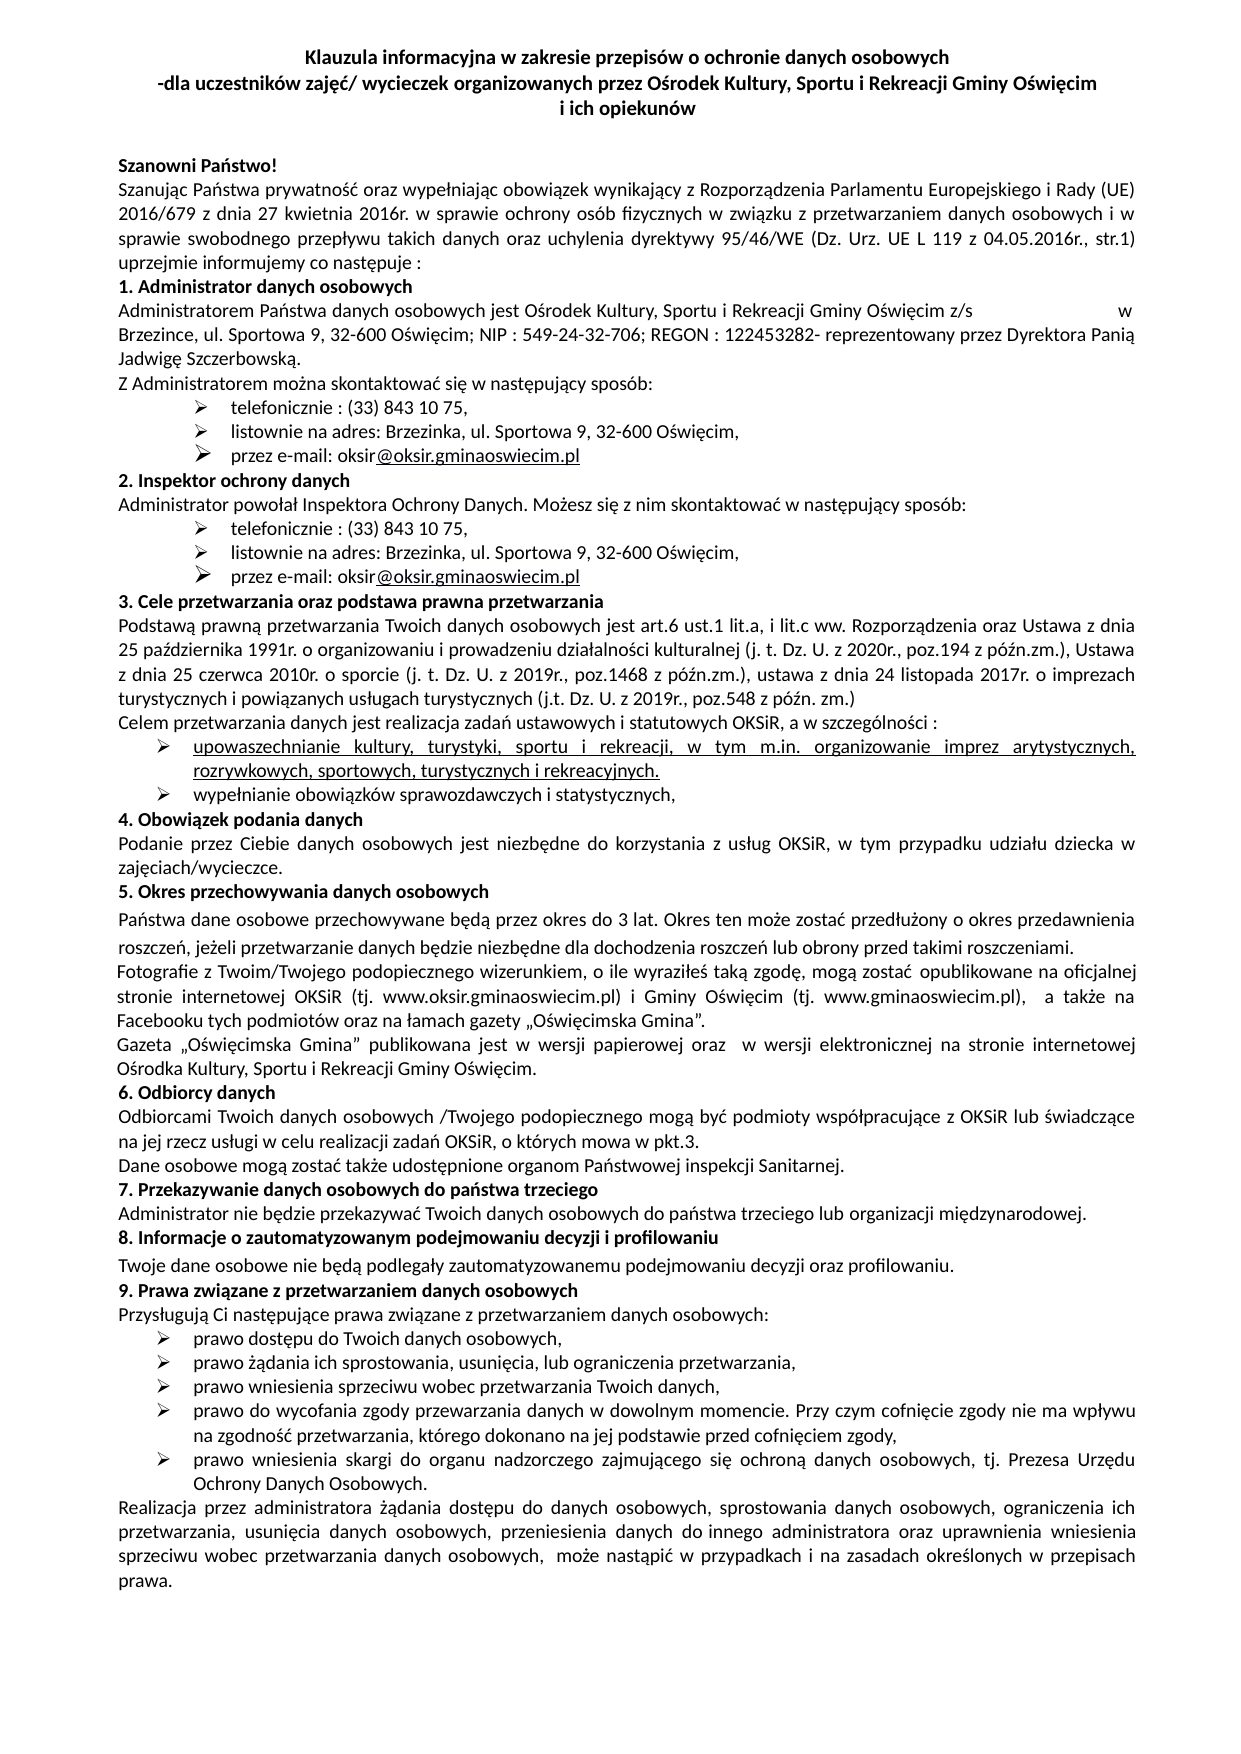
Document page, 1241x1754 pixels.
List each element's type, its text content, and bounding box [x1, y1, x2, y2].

list telefonicznie : (33) 843 10 75, [193, 395, 1137, 419]
list telefonicznie : (33) 843 10 75, [193, 516, 1137, 540]
text 6. Odbiorcy danych [118, 1080, 1137, 1104]
subtitle Klauzula informacyjna w zakresie przepisów o ochronie danych osobowych [118, 44, 1137, 70]
list prawo wniesienia skargi do organu nadzorczego zajmującego się ochroną danych osobowych, tj. Prezesa Urzędu Ochrony Danych Osobowych. [156, 1447, 1137, 1495]
list upowaszechnianie kultury, turystyki, sportu i rekreacji, w tym m.in. organizowanie imprez arytystycznych, rozrywkowych, sportowych, turystycznych i rekreacyjnych. [156, 734, 1137, 782]
list przez e-mail: oksir@oksir.gminaoswiecim.pl [193, 564, 1137, 589]
text Celem przetwarzania danych jest realizacja zadań ustawowych i statutowych OKSiR, a w szczególności : [118, 710, 1137, 734]
text Administrator nie będzie przekazywać Twoich danych osobowych do państwa trzeciego lub organizacji międzynarodowej. [118, 1201, 1137, 1225]
text Twoje dane osobowe nie będą podlegały zautomatyzowanemu podejmowaniu decyzji oraz profilowaniu. [118, 1249, 1137, 1278]
text Państwa dane osobowe przechowywane będą przez okres do 3 lat. Okres ten może zostać przedłużony o okres przedawnienia roszczeń, jeżeli przetwarzanie danych będzie niezbędne dla dochodzenia roszczeń lub obrony przed takimi roszczeniami. [118, 903, 1137, 959]
list prawo żądania ich sprostowania, usunięcia, lub ograniczenia przetwarzania, [156, 1350, 1137, 1374]
list listownie na adres: Brzezinka, ul. Sportowa 9, 32-600 Oświęcim, [193, 540, 1137, 564]
text 1. Administrator danych osobowych [118, 274, 1137, 298]
text 4. Obowiązek podania danych [118, 807, 1137, 831]
text 9. Prawa związane z przetwarzaniem danych osobowych [118, 1278, 1137, 1302]
text Administrator powołał Inspektora Ochrony Danych. Możesz się z nim skontaktować w następujący sposób: [118, 492, 1137, 516]
text Podanie przez Ciebie danych osobowych jest niezbędne do korzystania z usług OKSiR, w tym przypadku udziału dziecka w zajęciach/wycieczce. [118, 831, 1137, 879]
text Podstawą prawną przetwarzania Twoich danych osobowych jest art.6 ust.1 lit.a, i lit.c ww. Rozporządzenia oraz Ustawa z dnia 25 października 1991r. o organizowaniu i prowadzeniu działalności kulturalnej (j. t. Dz. U. z 2020r., poz.194 z późn.zm.), Ustawa z dnia 25 czerwca 2010r. o sporcie (j. t. Dz. U. z 2019r., poz.1468 z późn.zm.), ustawa z dnia 24 listopada 2017r. o imprezach turystycznych i powiązanych usługach turystycznych (j.t. Dz. U. z 2019r., poz.548 z późn. zm.) [118, 613, 1137, 710]
text Realizacja przez administratora żądania dostępu do danych osobowych, sprostowania danych osobowych, ograniczenia ich przetwarzania, usunięcia danych osobowych, przeniesienia danych do innego administratora oraz uprawnienia wniesienia sprzeciwu wobec przetwarzania danych osobowych, może nastąpić w przypadkach i na zasadach określonych w przepisach prawa. [118, 1495, 1137, 1592]
list prawo wniesienia sprzeciwu wobec przetwarzania Twoich danych, [156, 1374, 1137, 1398]
text Dane osobowe mogą zostać także udostępnione organom Państwowej inspekcji Sanitarnej. [118, 1153, 1137, 1177]
text Odbiorcami Twoich danych osobowych /Twojego podopiecznego mogą być podmioty współpracujące z OKSiR lub świadczące na jej rzecz usługi w celu realizacji zadań OKSiR, o których mowa w pkt.3. [118, 1104, 1137, 1153]
text Szanując Państwa prywatność oraz wypełniając obowiązek wynikający z Rozporządzenia Parlamentu Europejskiego i Rady (UE) 2016/679 z dnia 27 kwietnia 2016r. w sprawie ochrony osób fizycznych w związku z przetwarzaniem danych osobowych i w sprawie swobodnego przepływu takich danych oraz uchylenia dyrektywy 95/46/WE (Dz. Urz. UE L 119 z 04.05.2016r., str.1) uprzejmie informujemy co następuje : [118, 177, 1137, 274]
text 5. Okres przechowywania danych osobowych [118, 879, 1137, 903]
text -dla uczestników zajęć/ wycieczek organizowanych przez Ośrodek Kultury, Sportu i Rekreacji Gminy Oświęcim i ich opiekunów [118, 70, 1137, 121]
list prawo do wycofania zgody przewarzania danych w dowolnym momencie. Przy czym cofnięcie zgody nie ma wpływu na zgodność przetwarzania, którego dokonano na jej podstawie przed cofnięciem zgody, [156, 1398, 1137, 1447]
text Z Administratorem można skontaktować się w następujący sposób: [118, 371, 1137, 395]
text 3. Cele przetwarzania oraz podstawa prawna przetwarzania [118, 589, 1137, 613]
list listownie na adres: Brzezinka, ul. Sportowa 9, 32-600 Oświęcim, [193, 419, 1137, 443]
text Szanowni Państwo! [118, 153, 1137, 177]
text 2. Inspektor ochrony danych [118, 468, 1137, 492]
text Gazeta „Oświęcimska Gmina” publikowana jest w wersji papierowej oraz w wersji elektronicznej na stronie internetowej Ośrodka Kultury, Sportu i Rekreacji Gminy Oświęcim. [117, 1032, 1137, 1080]
text Administratorem Państwa danych osobowych jest Ośrodek Kultury, Sportu i Rekreacji Gminy Oświęcim z/s w Brzezince, ul. Sportowa 9, 32-600 Oświęcim; NIP : 549-24-32-706; REGON : 122453282- reprezentowany przez Dyrektora Panią Jadwigę Szczerbowską. [118, 298, 1137, 371]
list prawo dostępu do Twoich danych osobowych, [156, 1326, 1137, 1350]
text Fotografie z Twoim/Twojego podopiecznego wizerunkiem, o ile wyraziłeś taką zgodę, mogą zostać opublikowane na oficjalnej stronie internetowej OKSiR (tj. www.oksir.gminaoswiecim.pl) i Gminy Oświęcim (tj. www.gminaoswiecim.pl), a także na Facebooku tych podmiotów oraz na łamach gazety „Oświęcimska Gmina”. [117, 959, 1137, 1032]
text 8. Informacje o zautomatyzowanym podejmowaniu decyzji i profilowaniu [118, 1225, 1137, 1249]
list wypełnianie obowiązków sprawozdawczych i statystycznych, [156, 782, 1137, 807]
list przez e-mail: oksir@oksir.gminaoswiecim.pl [193, 443, 1137, 468]
text Przysługują Ci następujące prawa związane z przetwarzaniem danych osobowych: [118, 1302, 1137, 1326]
text 7. Przekazywanie danych osobowych do państwa trzeciego [118, 1177, 1137, 1201]
